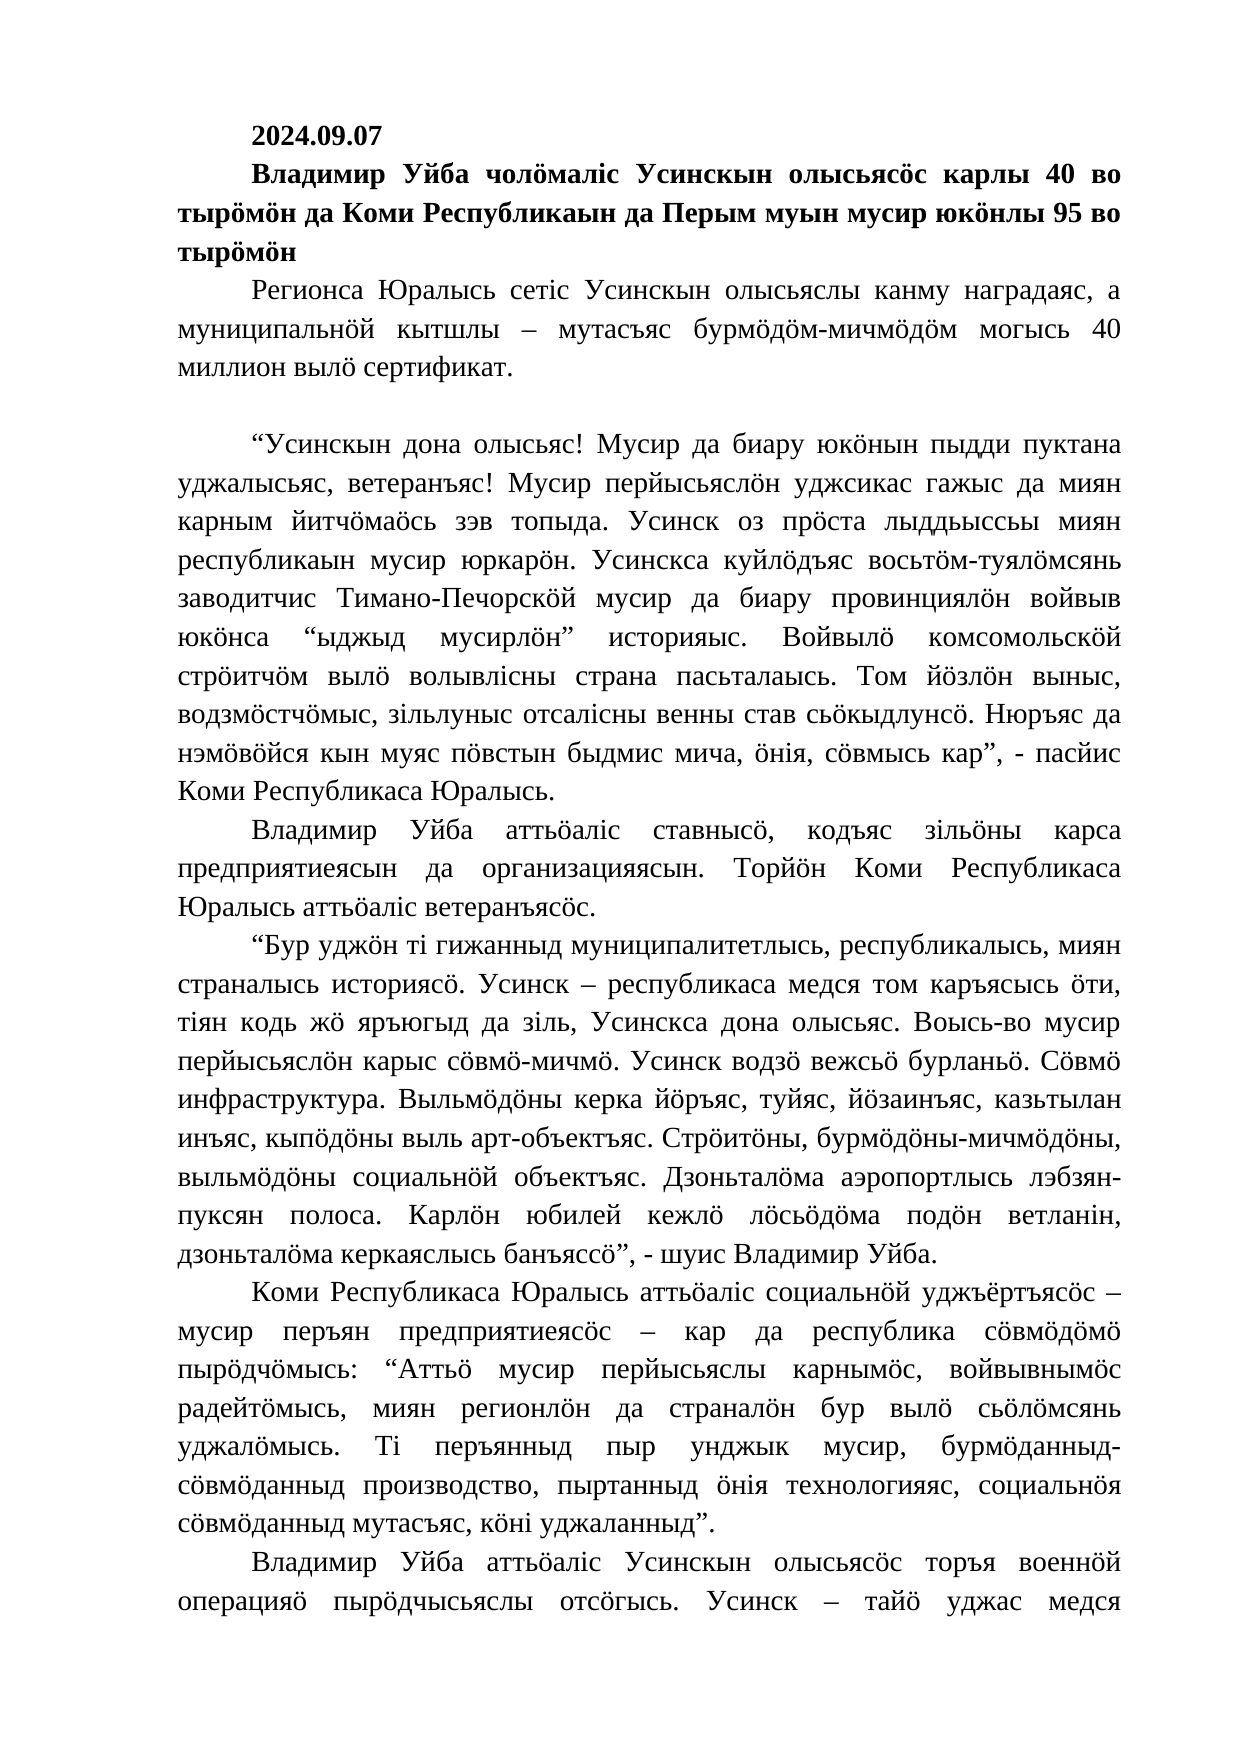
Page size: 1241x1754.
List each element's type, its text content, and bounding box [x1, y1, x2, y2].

text “Бур уджӧн ті гижанныд муниципалитетлысь, республикалысь, миян страналысь историясӧ. Усинск – республикаса медся том каръясысь ӧти, тіян кодь жӧ яръюгыд да зіль, Усинскса дона олысьяс. Воысь-во мусир перйысьяслӧн карыс сӧвмӧ-мичмӧ. Усинск водзӧ вежсьӧ бурланьӧ. Сӧвмӧ инфраструктура. Выльмӧдӧны керка йӧръяс, туйяс, йӧзаинъяс, казьтылан инъяс, кыпӧдӧны выль арт-объектъяс. Стрӧитӧны, бурмӧдӧны-мичмӧдӧны, выльмӧдӧны социальнӧй объектъяс. Дзоньталӧма аэропортлысь лэбзян-пуксян полоса. Карлӧн юбилей кежлӧ лӧсьӧдӧма подӧн ветланін, дзоньталӧма керкаяслысь банъяссӧ”, - шуис Владимир Уйба. [177, 927, 1122, 1269]
text “Усинскын дона олысьяс! Мусир да биару юкӧнын пыдди пуктана уджалысьяс, ветеранъяс! Мусир перйысьяслӧн уджсикас гажыс да миян карным йитчӧмаӧсь зэв топыда. Усинск оз прӧста лыддьыссьы миян республикаын мусир юркарӧн. Усинскса куйлӧдъяс восьтӧм-туялӧмсянь заводитчис Тимано-Печорскӧй мусир да биару провинциялӧн войвыв юкӧнса “ыджыд мусирлӧн” историяыс. Войвылӧ комсомольскӧй стрӧитчӧм вылӧ волывлісны страна пасьталаысь. Том йӧзлӧн выныс, водзмӧстчӧмыс, зільлуныс отсалісны венны став сьӧкыдлунсӧ. Нюръяс да нэмӧвӧйся кын муяс пӧвстын быдмис мича, ӧнія, сӧвмысь кар”, - пасйис Коми Республикаса Юралысь. [177, 426, 1122, 807]
text Владимир Уйба аттьӧаліс ставнысӧ, кодъяс зільӧны карса предприятиеясын да организацияясын. Торйӧн Коми Республикаса Юралысь аттьӧаліс ветеранъясӧс. [177, 812, 1122, 922]
text Владимир Уйба чолӧмаліс Усинскын олысьясӧс карлы 40 во тырӧмӧн да Коми Республикаын да Перым муын мусир юкӧнлы 95 во тырӧмӧн [177, 157, 1122, 267]
text Регионса Юралысь сетіс Усинскын олысьяслы канму наградаяс, а муниципальнӧй кытшлы – мутасъяс бурмӧдӧм-мичмӧдӧм могысь 40 миллион вылӧ сертификат. [177, 272, 1122, 383]
text 2024.09.07 [177, 118, 1122, 152]
text Владимир Уйба аттьӧаліс Усинскын олысьясӧс торъя военнӧй операцияӧ пырӧдчысьяслы отсӧгысь. Усинск – тайӧ уджас медся [177, 1544, 1122, 1616]
text Коми Республикаса Юралысь аттьӧаліс социальнӧй уджъёртъясӧс – мусир перъян предприятиеясӧс – кар да республика сӧвмӧдӧмӧ пырӧдчӧмысь: “Аттьӧ мусир перйысьяслы карнымӧс, войвывнымӧс радейтӧмысь, миян регионлӧн да страналӧн бур вылӧ сьӧлӧмсянь уджалӧмысь. Ті перъянныд пыр унджык мусир, бурмӧданныд-сӧвмӧданныд производство, пыртанныд ӧнія технологияяс, социальнӧя сӧвмӧданныд мутасъяс, кӧні уджаланныд”. [177, 1274, 1122, 1539]
